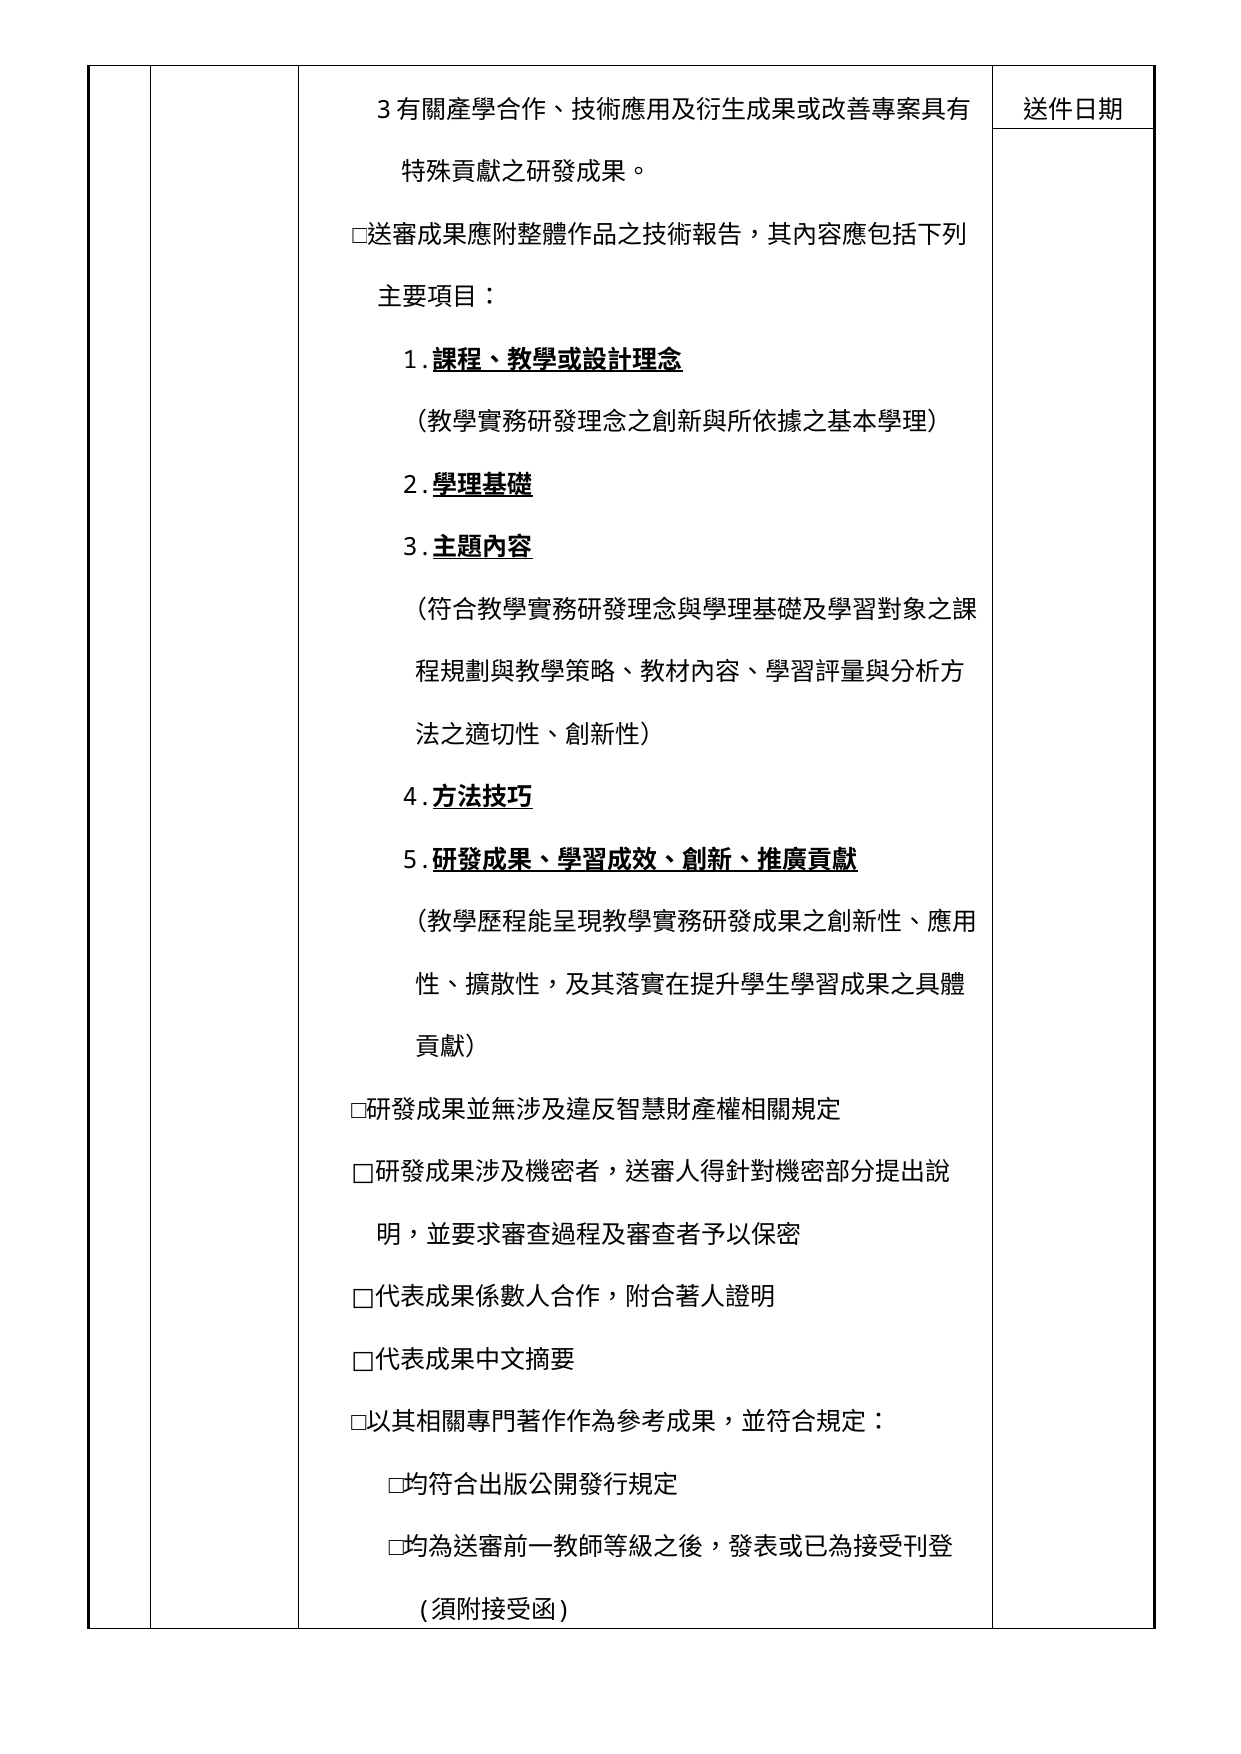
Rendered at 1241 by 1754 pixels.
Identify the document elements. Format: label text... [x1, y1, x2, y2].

table_cell 送件日期 [993, 66, 1153, 128]
table_cell 3有關產學合作、技術應用及衍生成果或改善專案具有特殊貢獻之研發成果。 □送審成果應附整體作品之技術報告，其內容應包括下列 主要項目： 1.課程、教學或設計理念 （教學實務研發理念之創新與所依據之基本學理） 2.學理基礎 3.主題內容 （符合教學實務研發理念與學理基礎及學習對象之課程規劃與教學策略、教材內容、學習評量與分析方法之適切性、創新性） 4.方法技巧 5.研發成果、學習成效、創新、推廣貢獻 （教學歷程能呈現教學實務研發成果之創新性、應用性、擴散性，及其落實在提升學生學習成果之具體貢獻） □研發成果並無涉及違反智慧財產權相關規定 □研發成果涉及機密者，送審人得針對機密部分提出說明，並要求審查過程及審查者予以保密 □代表成果係數人合作，附合著人證明 □代表成果中文摘要 □以其相關專門著作作為參考成果，並符合規定： □均符合出版公開發行規定 □均為送審前一教師等級之後，發表或已為接受刊登(須附接受函) [299, 66, 992, 1628]
table_cell [993, 129, 1153, 1628]
table_cell [90, 66, 150, 1628]
table_cell [151, 66, 298, 1628]
